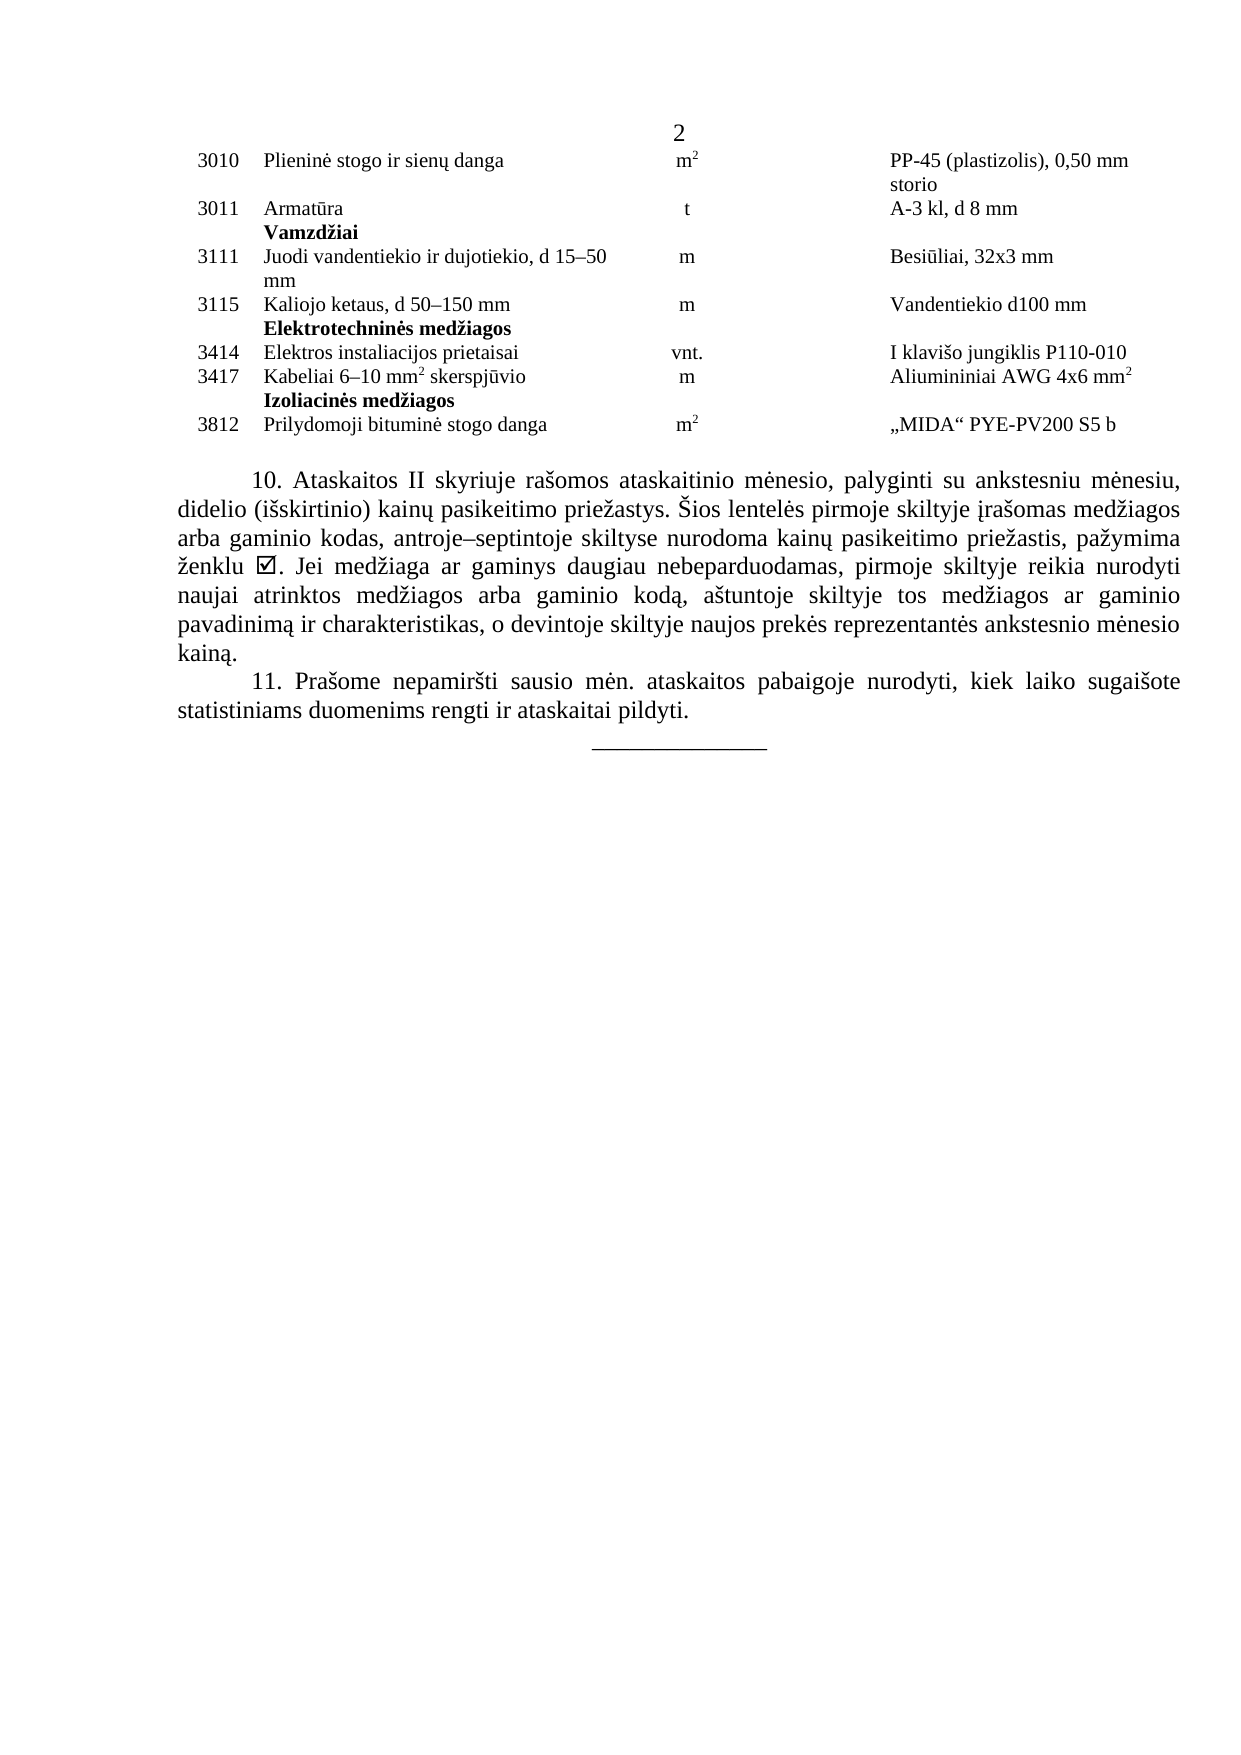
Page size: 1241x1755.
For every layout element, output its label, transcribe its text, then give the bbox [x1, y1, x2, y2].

table_cell 3111 [177, 244, 259, 292]
table_cell [177, 388, 181, 412]
table_cell [882, 220, 886, 244]
table_cell [886, 316, 890, 340]
table_cell [882, 412, 886, 436]
table_cell t [631, 196, 635, 220]
table_cell vnt. [739, 340, 743, 364]
table_cell [631, 220, 635, 244]
table_cell m [631, 244, 743, 292]
table_cell [743, 148, 886, 196]
table_cell 3010 [177, 148, 259, 196]
table_cell 3417 [255, 364, 259, 388]
table_cell t [739, 196, 743, 220]
table_cell m [631, 292, 635, 316]
table_cell 3417 [177, 364, 181, 388]
table_cell [882, 364, 886, 388]
table_cell [743, 364, 747, 388]
table_cell m [739, 364, 743, 388]
table_cell 3011 [255, 196, 259, 220]
table_cell vnt. [631, 340, 635, 364]
table_cell [882, 316, 886, 340]
table_cell 3115 [177, 292, 181, 316]
table_cell [177, 220, 181, 244]
table_cell [255, 388, 259, 412]
text 11. Prašome nepamiršti sausio mėn. ataskaitos pabaigoje nurodyti, kiek laiko sugaišote statistiniams duomenims rengti ir ataskaitai pildyti. [177, 666, 1181, 724]
table_cell [886, 388, 890, 412]
table_cell [882, 388, 886, 412]
table_cell [743, 220, 747, 244]
table_cell [1177, 220, 1181, 244]
table_cell Plieninė stogo ir sienų danga [259, 148, 631, 196]
table_cell [739, 220, 743, 244]
table_cell 3115 [255, 292, 259, 316]
table_cell [886, 220, 890, 244]
table_cell Besiūliai, 32x3 mm [886, 244, 1181, 292]
table_cell 3414 [255, 340, 259, 364]
table_cell [743, 292, 747, 316]
table_cell m2 [631, 148, 743, 196]
table_cell m2 [631, 412, 635, 436]
table_cell [882, 196, 886, 220]
table_cell [1177, 316, 1181, 340]
table_cell m [739, 292, 743, 316]
table_cell m2 [739, 412, 743, 436]
table_cell [743, 340, 747, 364]
table_cell [743, 316, 747, 340]
table_cell [631, 316, 635, 340]
text 10. Ataskaitos II skyriuje rašomos ataskaitinio mėnesio, palyginti su ankstesniu mėnesiu, didelio (išskirtinio) kainų pasikeitimo priežastys. Šios lentelės pirmoje skiltyje įrašomas medžiagos arba gaminio kodas, antroje–septintoje skiltyse nurodoma kainų pasikeitimo priežastis, pažymima ženklu . Jei medžiaga ar gaminys daugiau nebeparduodamas, pirmoje skiltyje reikia nurodyti naujai atrinktos medžiagos arba gaminio kodą, aštuntoje skiltyje tos medžiagos ar gaminio pavadinimą ir charakteristikas, o devintoje skiltyje naujos prekės reprezentantės ankstesnio mėnesio kainą. [177, 465, 1181, 666]
table_cell [882, 292, 886, 316]
table_cell [255, 220, 259, 244]
table_cell [631, 388, 635, 412]
table_cell 3812 [177, 412, 181, 436]
table_cell [743, 412, 747, 436]
table_cell [743, 388, 747, 412]
table_cell [255, 316, 259, 340]
table_cell 3011 [177, 196, 181, 220]
table_cell [739, 388, 743, 412]
table_cell [743, 196, 747, 220]
table_cell [1177, 388, 1181, 412]
table_cell 3414 [177, 340, 181, 364]
table_cell 3812 [255, 412, 259, 436]
table_cell [177, 316, 181, 340]
table_cell [743, 244, 886, 292]
table_cell [739, 316, 743, 340]
table_cell m [631, 364, 635, 388]
table_cell [882, 340, 886, 364]
text ______________ [177, 724, 1181, 753]
